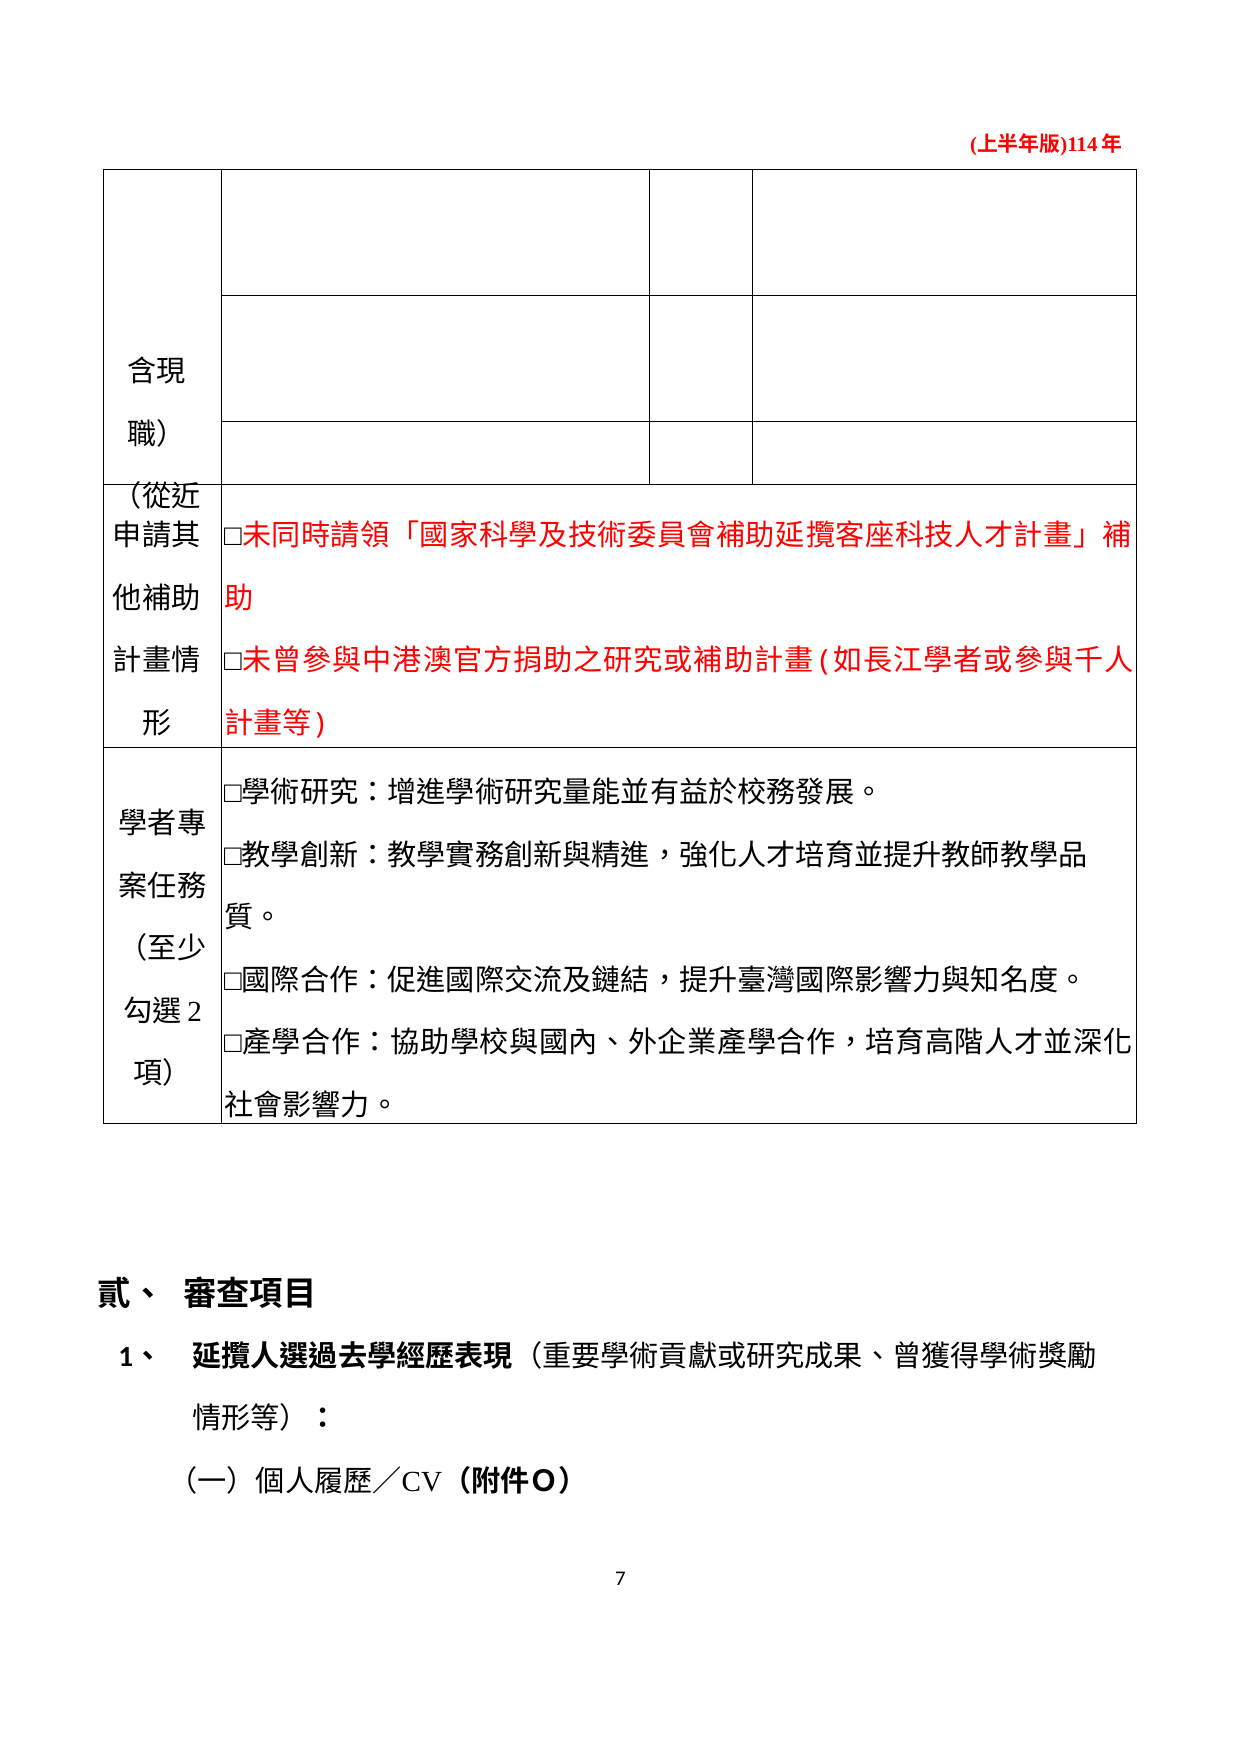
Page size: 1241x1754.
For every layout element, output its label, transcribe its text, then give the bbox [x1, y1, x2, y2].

table_cell 經歷 （至多10筆，含現職）（從近期到遠期） [104, 170, 221, 484]
list 審查項目 [98, 1249, 1122, 1312]
table_cell [222, 422, 649, 484]
table_cell [650, 422, 752, 484]
table_cell [650, 170, 752, 295]
table_cell [753, 170, 1136, 295]
table_cell 申請其他補助計畫情形 [104, 485, 221, 747]
table_cell [222, 170, 649, 295]
table_cell □學術研究：增進學術研究量能並有益於校務發展。 □教學創新：教學實務創新與精進，強化人才培育並提升教師教學品質。 □國際合作：促進國際交流及鏈結，提升臺灣國際影響力與知名度。 □產學合作：協助學校與國內、外企業產學合作，培育高階人才並深化社會影響力。 [222, 748, 1136, 1123]
table_cell [222, 296, 649, 421]
table_cell 學者專案任務 （至少勾選2項） [104, 748, 221, 1123]
table_cell [753, 296, 1136, 421]
text （一）個人履歷／CV（附件Ｏ） [118, 1437, 1122, 1499]
table_cell [753, 422, 1136, 484]
list 延攬人選過去學經歷表現（重要學術貢獻或研究成果、曾獲得學術獎勵情形等）： [118, 1312, 1122, 1437]
table_cell [650, 296, 752, 421]
table_cell □未同時請領「國家科學及技術委員會補助延攬客座科技人才計畫」補助 □未曾參與中港澳官方捐助之研究或補助計畫(如長江學者或參與千人計畫等) [222, 485, 1136, 747]
